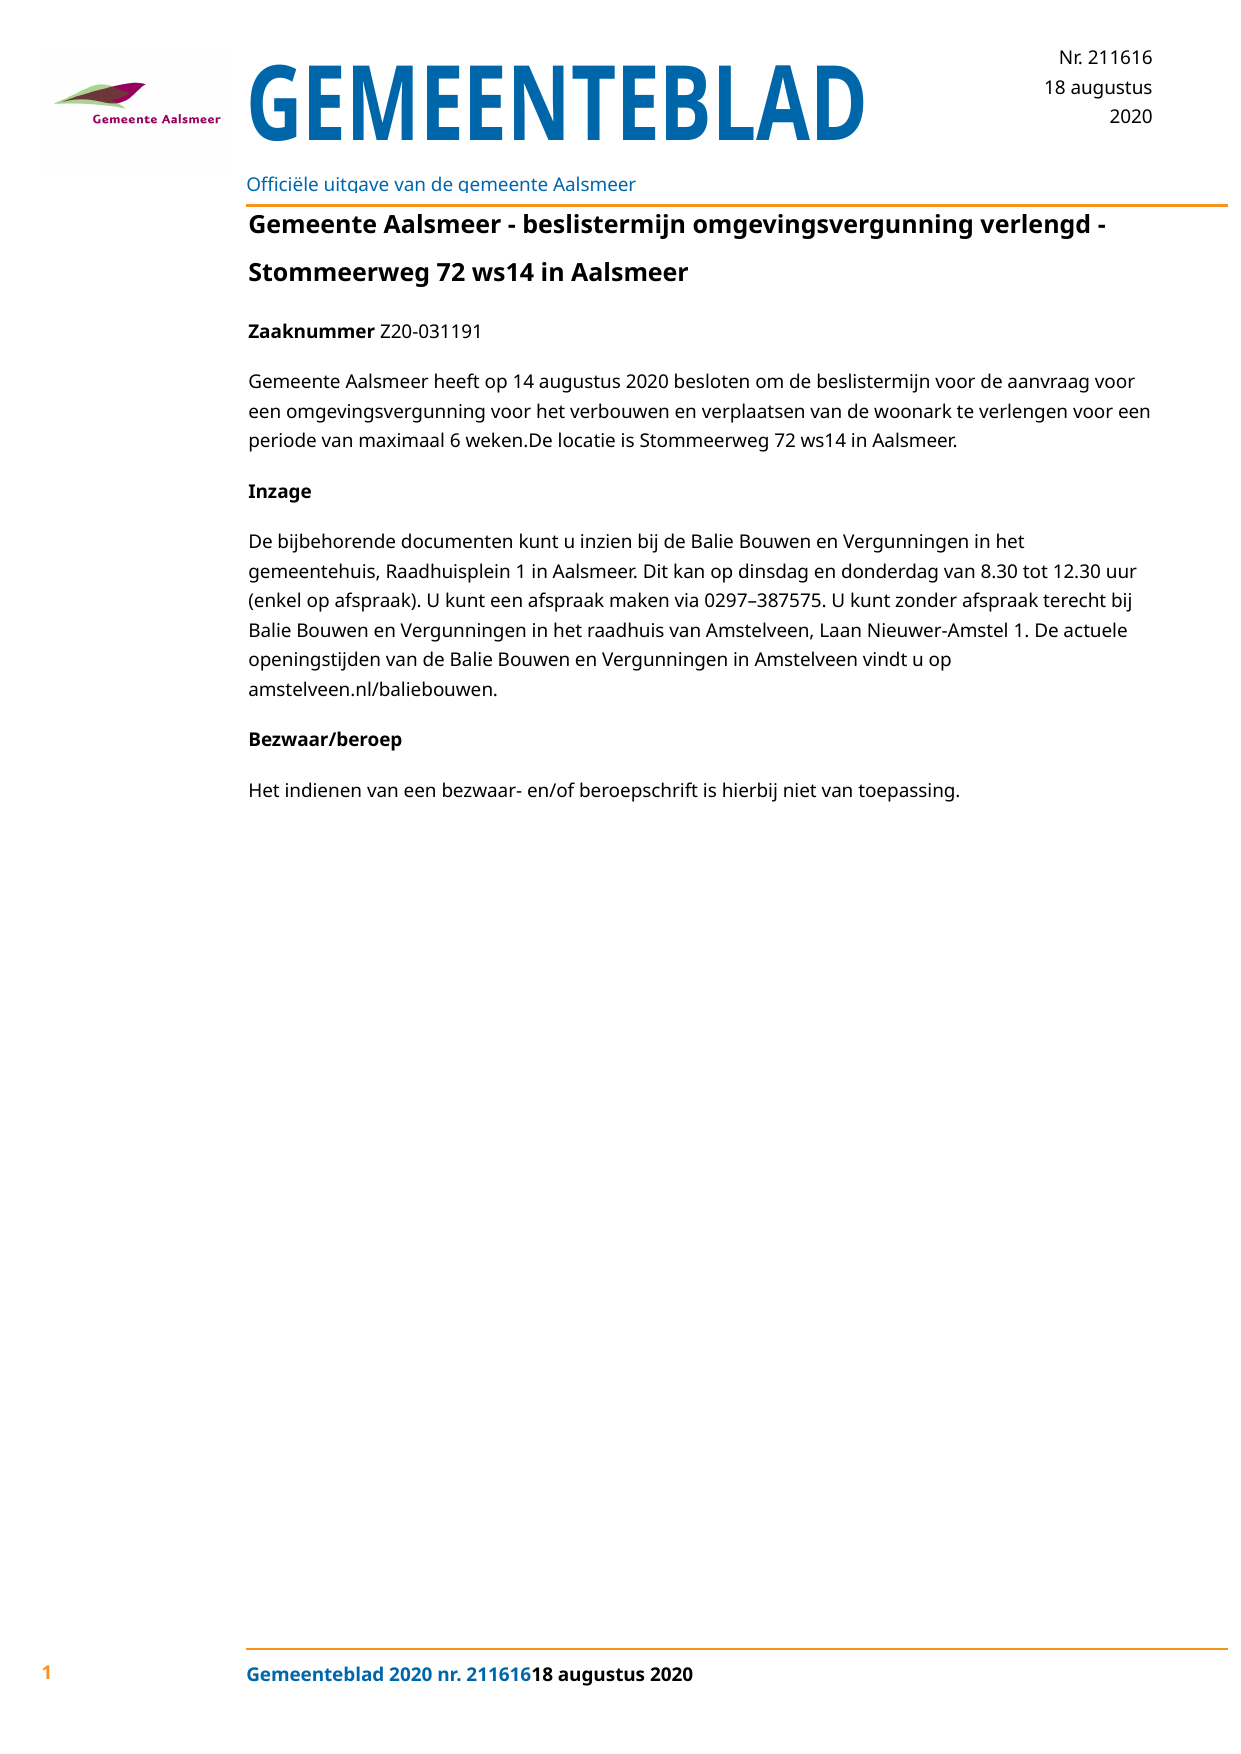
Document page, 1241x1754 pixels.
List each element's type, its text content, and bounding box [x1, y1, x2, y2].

text Gemeente Aalsmeer - beslistermijn omgevingsvergunning verlengd - Stommeerweg 72 ws14 in Aalsmeer [248, 207, 1152, 288]
text Gemeente Aalsmeer heeft op 14 augustus 2020 besloten om de beslistermijn voor de aanvraag voor een omgevingsvergunning voor het verbouwen en verplaatsen van de woonark te verlengen voor een periode van maximaal 6 weken.De locatie is Stommeerweg 72 ws14 in Aalsmeer. [248, 368, 1152, 453]
text Zaaknummer Z20-031191 [248, 318, 1152, 344]
text Het indienen van een bezwaar- en/of beroepschrift is hierbij niet van toepassing. [248, 777, 1152, 803]
text De bijbehorende documenten kunt u inzien bij de Balie Bouwen en Vergunningen in het gemeentehuis, Raadhuisplein 1 in Aalsmeer. Dit kan op dinsdag en donderdag van 8.30 tot 12.30 uur (enkel op afspraak). U kunt een afspraak maken via 0297–387575. U kunt zonder afspraak terecht bij Balie Bouwen en Vergunningen in het raadhuis van Amstelveen, Laan Nieuwer-Amstel 1. De actuele openingstijden van de Balie Bouwen en Vergunningen in Amstelveen vindt u op amstelveen.nl/baliebouwen. [248, 528, 1152, 702]
text Inzage [248, 478, 1152, 504]
picture [41, 47, 231, 172]
text Bezwaar/beroep [248, 727, 1152, 752]
